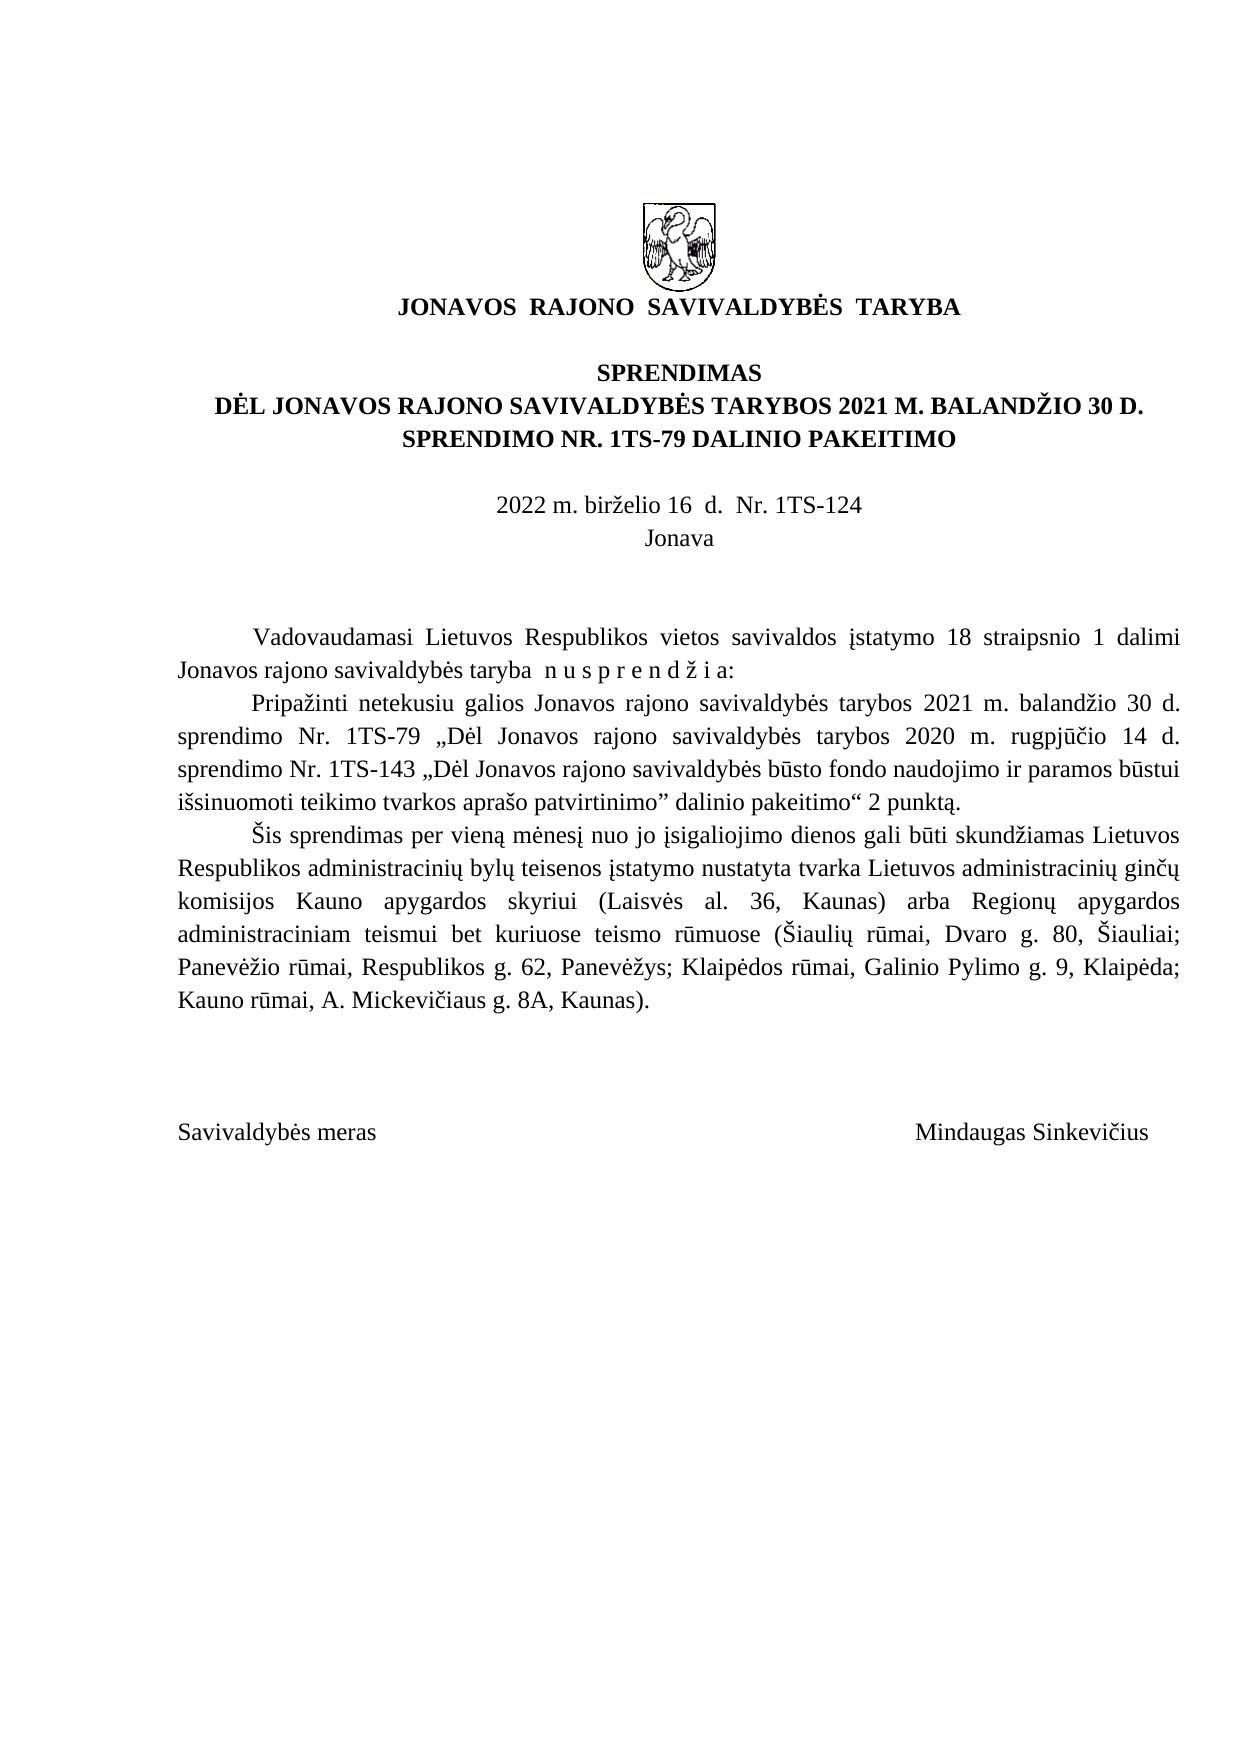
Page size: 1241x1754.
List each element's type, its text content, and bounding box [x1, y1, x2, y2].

text SPRENDIMAS [177, 358, 1181, 387]
text Vadovaudamasi Lietuvos Respublikos vietos savivaldos įstatymo 18 straipsnio 1 dalimi Jonavos rajono savivaldybės taryba n u s p r e n d ž i a: [177, 622, 1181, 684]
text Šis sprendimas per vieną mėnesį nuo jo įsigaliojimo dienos gali būti skundžiamas Lietuvos Respublikos administracinių bylų teisenos įstatymo nustatyta tvarka Lietuvos administracinių ginčų komisijos Kauno apygardos skyriui (Laisvės al. 36, Kaunas) arba Regionų apygardos administraciniam teismui bet kuriuose teismo rūmuose (Šiaulių rūmai, Dvaro g. 80, Šiauliai; Panevėžio rūmai, Respublikos g. 62, Panevėžys; Klaipėdos rūmai, Galinio Pylimo g. 9, Klaipėda; Kauno rūmai, A. Mickevičiaus g. 8A, Kaunas). [177, 820, 1181, 1014]
text 2022 m. birželio 16 d. Nr. 1TS-124 [177, 490, 1181, 519]
text Jonava [177, 523, 1181, 552]
text JONAVOS RAJONO SAVIVALDYBĖS TARYBA [177, 292, 1181, 321]
text Pripažinti netekusiu galios Jonavos rajono savivaldybės tarybos 2021 m. balandžio 30 d. sprendimo Nr. 1TS-79 „Dėl Jonavos rajono savivaldybės tarybos 2020 m. rugpjūčio 14 d. sprendimo Nr. 1TS-143 „Dėl Jonavos rajono savivaldybės būsto fondo naudojimo ir paramos būstui išsinuomoti teikimo tvarkos aprašo patvirtinimo” dalinio pakeitimo“ 2 punktą. [177, 688, 1181, 816]
text DĖL JONAVOS RAJONO SAVIVALDYBĖS TARYBOS 2021 M. balandžio 30 D. SPRENDIMO NR. 1TS-79 daliNIO PAKEITIMO [177, 391, 1181, 453]
text Savivaldybės meras Mindaugas Sinkevičius [177, 1117, 1181, 1146]
